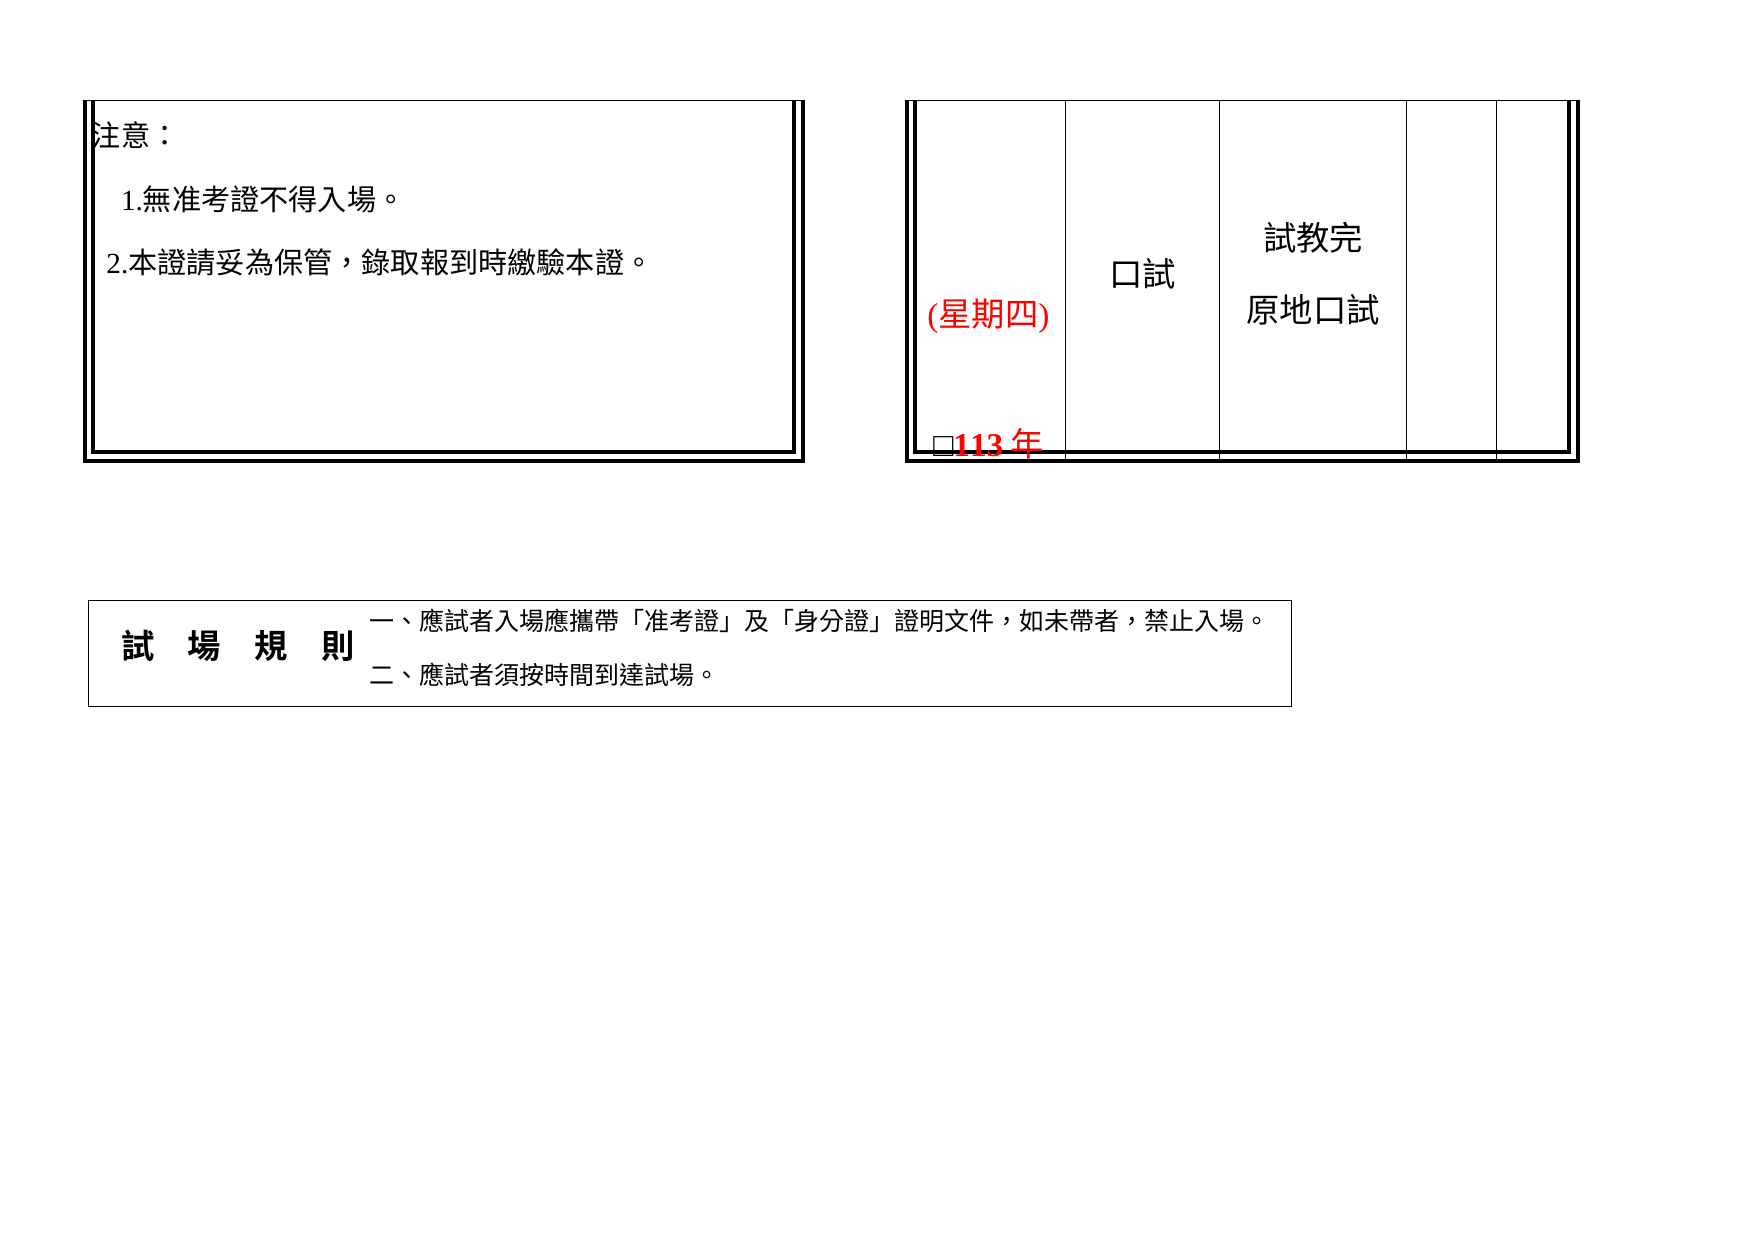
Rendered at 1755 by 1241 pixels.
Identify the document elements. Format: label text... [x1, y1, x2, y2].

table_cell □113年 5月15日 (星期三) □113年 5月16日 (星期四) □113年 5月17日 (星期五) [917, 101, 1065, 450]
table_cell [1407, 101, 1496, 450]
table_cell 試教完 原地口試 [1220, 101, 1406, 450]
table_header 一、應試者入場應攜帶「准考證」及「身分證」證明文件，如未帶者，禁止入場。 二、應試者須按時間到達試場。 [366, 601, 1291, 706]
table_header 試 場 規 則 [89, 601, 366, 706]
table_header [805, 100, 905, 450]
table_cell 注意： 1.無准考證不得入場。 2.本證請妥為保管，錄取報到時繳驗本證。 [95, 101, 792, 450]
table_cell [1497, 101, 1567, 450]
table_cell 口試 [1066, 101, 1219, 450]
